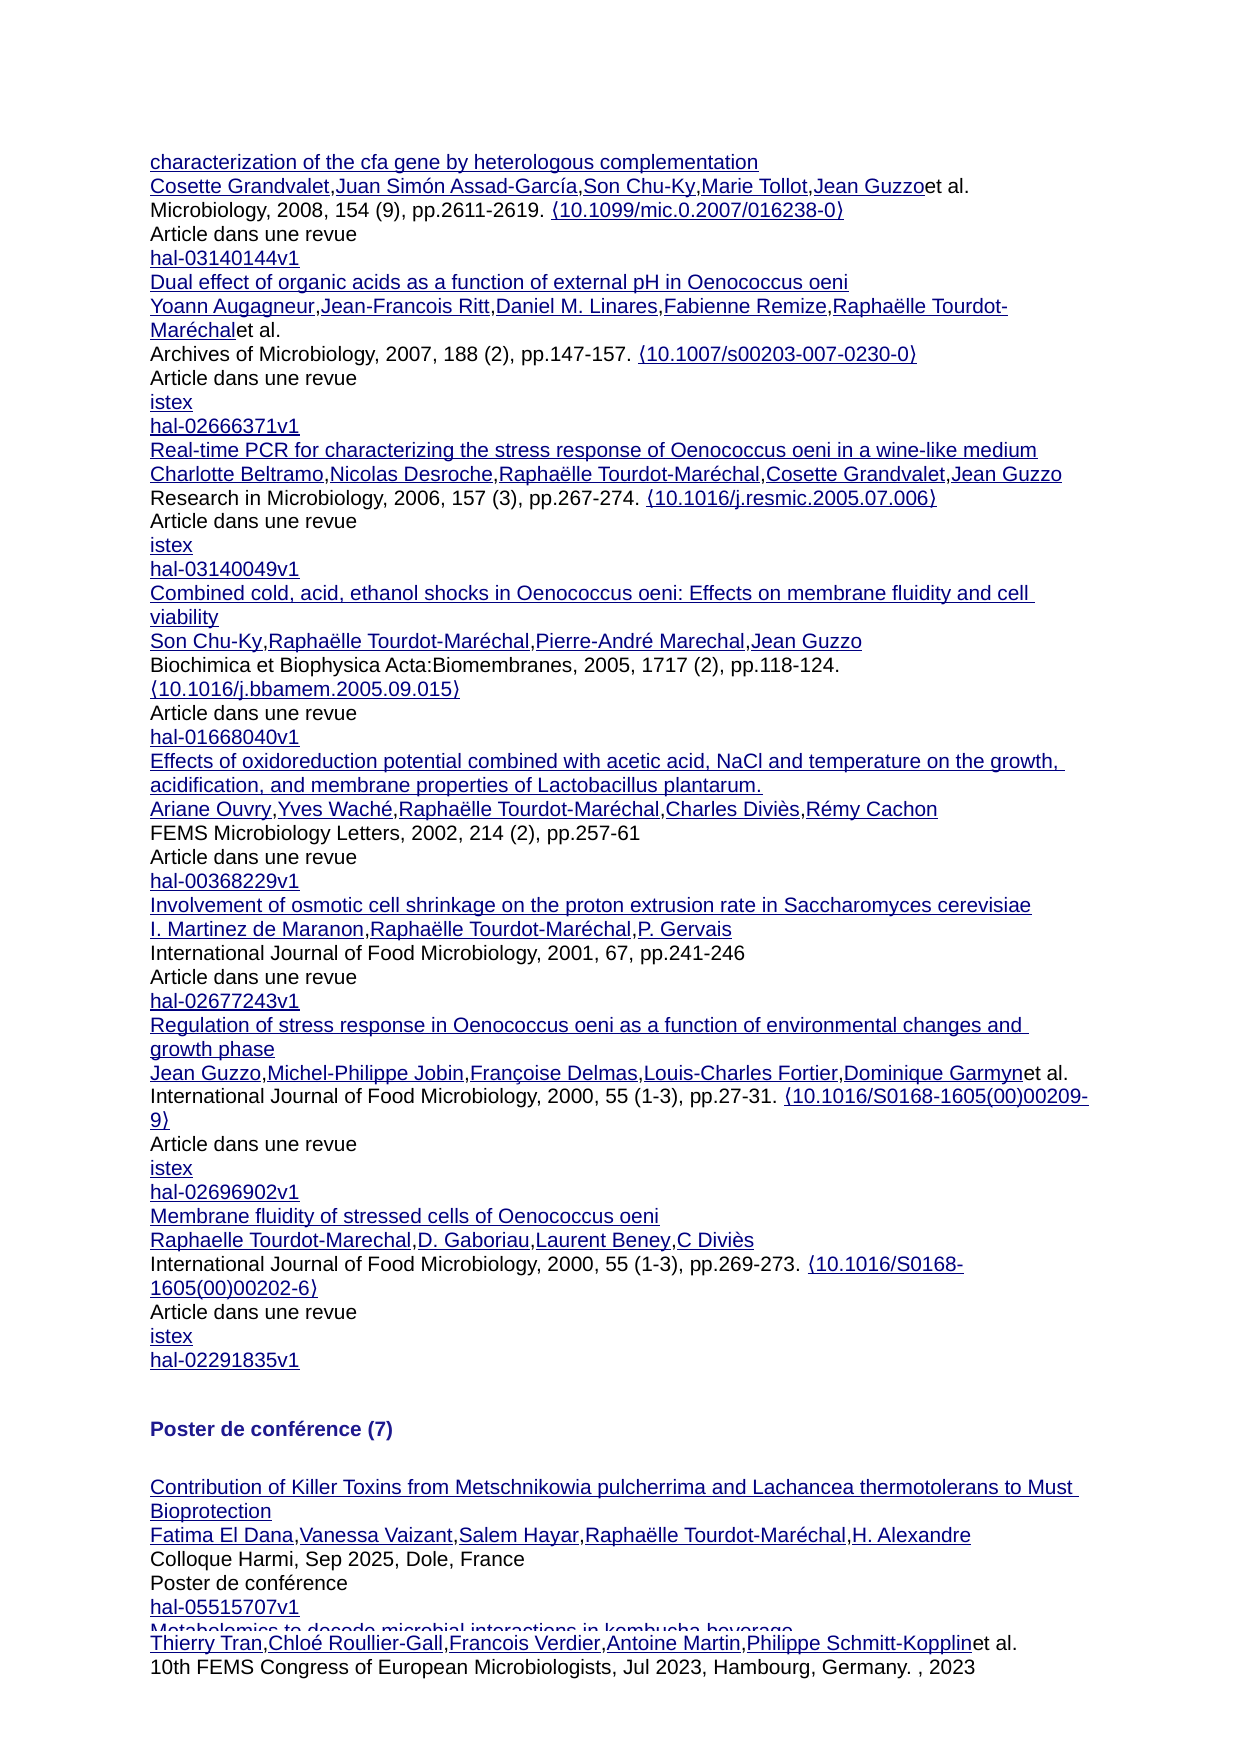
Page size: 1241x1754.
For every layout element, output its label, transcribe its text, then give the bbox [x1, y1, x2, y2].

table_cell Metabolomics to decode microbial interactions in kombucha beverage Thierry Tran,Chloé Roullier-Gall,Francois Verdier,Antoine Martin,Philippe Schmitt-Kopplinet al. 10th FEMS Congress of European Microbiologists, Jul 2023, Hambourg, Germany. , 2023 [150, 1619, 1090, 1679]
table_cell Combined cold, acid, ethanol shocks in Oenococcus oeni: Effects on membrane fluidity and cell viability Son Chu-Ky,Raphaëlle Tourdot-Maréchal,Pierre-André Marechal,Jean Guzzo Biochimica et Biophysica Acta:Biomembranes, 2005, 1717 (2), pp.118-124. ⟨10.1016/j.bbamem.2005.09.015⟩ Article dans une revue hal-01668040v1 [150, 581, 1090, 749]
table_cell Effects of oxidoreduction potential combined with acetic acid, NaCl and temperature on the growth, acidification, and membrane properties of Lactobacillus plantarum. Ariane Ouvry,Yves Waché,Raphaëlle Tourdot-Maréchal,Charles Diviès,Rémy Cachon FEMS Microbiology Letters, 2002, 214 (2), pp.257-61 Article dans une revue hal-00368229v1 [150, 749, 1090, 893]
table_cell Real-time PCR for characterizing the stress response of Oenococcus oeni in a wine-like medium Charlotte Beltramo,Nicolas Desroche,Raphaëlle Tourdot-Maréchal,Cosette Grandvalet,Jean Guzzo Research in Microbiology, 2006, 157 (3), pp.267-274. ⟨10.1016/j.resmic.2005.07.006⟩ Article dans une revue istex hal-03140049v1 [150, 438, 1090, 581]
table_cell Dual effect of organic acids as a function of external pH in Oenococcus oeni Yoann Augagneur,Jean-Francois Ritt,Daniel M. Linares,Fabienne Remize,Raphaëlle Tourdot-Maréchalet al. Archives of Microbiology, 2007, 188 (2), pp.147-157. ⟨10.1007/s00203-007-0230-0⟩ Article dans une revue istex hal-02666371v1 [150, 270, 1090, 437]
table_header Contribution of Killer Toxins from Metschnikowia pulcherrima and Lachancea thermotolerans to Must Bioprotection Fatima El Dana,Vanessa Vaizant,Salem Hayar,Raphaëlle Tourdot-Maréchal,H. Alexandre Colloque Harmi, Sep 2025, Dole, France Poster de conférence hal-05515707v1 [150, 1475, 1090, 1619]
table_cell Regulation of stress response in Oenococcus oeni as a function of environmental changes and growth phase Jean Guzzo,Michel-Philippe Jobin,Françoise Delmas,Louis-Charles Fortier,Dominique Garmynet al. International Journal of Food Microbiology, 2000, 55 (1-3), pp.27-31. ⟨10.1016/S0168-1605(00)00209-9⟩ Article dans une revue istex hal-02696902v1 [150, 1013, 1090, 1204]
subtitle Poster de conférence (7) [150, 1417, 1090, 1441]
table_cell characterization of the cfa gene by heterologous complementation Cosette Grandvalet,Juan Simón Assad-García,Son Chu-Ky,Marie Tollot,Jean Guzzoet al. Microbiology, 2008, 154 (9), pp.2611-2619. ⟨10.1099/mic.0.2007/016238-0⟩ Article dans une revue hal-03140144v1 [150, 150, 1090, 270]
table_cell Membrane fluidity of stressed cells of Oenococcus oeni Raphaelle Tourdot-Marechal,D. Gaboriau,Laurent Beney,C Diviès International Journal of Food Microbiology, 2000, 55 (1-3), pp.269-273. ⟨10.1016/S0168-1605(00)00202-6⟩ Article dans une revue istex hal-02291835v1 [150, 1204, 1090, 1372]
table_cell Involvement of osmotic cell shrinkage on the proton extrusion rate in Saccharomyces cerevisiae I. Martinez de Maranon,Raphaëlle Tourdot-Maréchal,P. Gervais International Journal of Food Microbiology, 2001, 67, pp.241-246 Article dans une revue hal-02677243v1 [150, 893, 1090, 1012]
